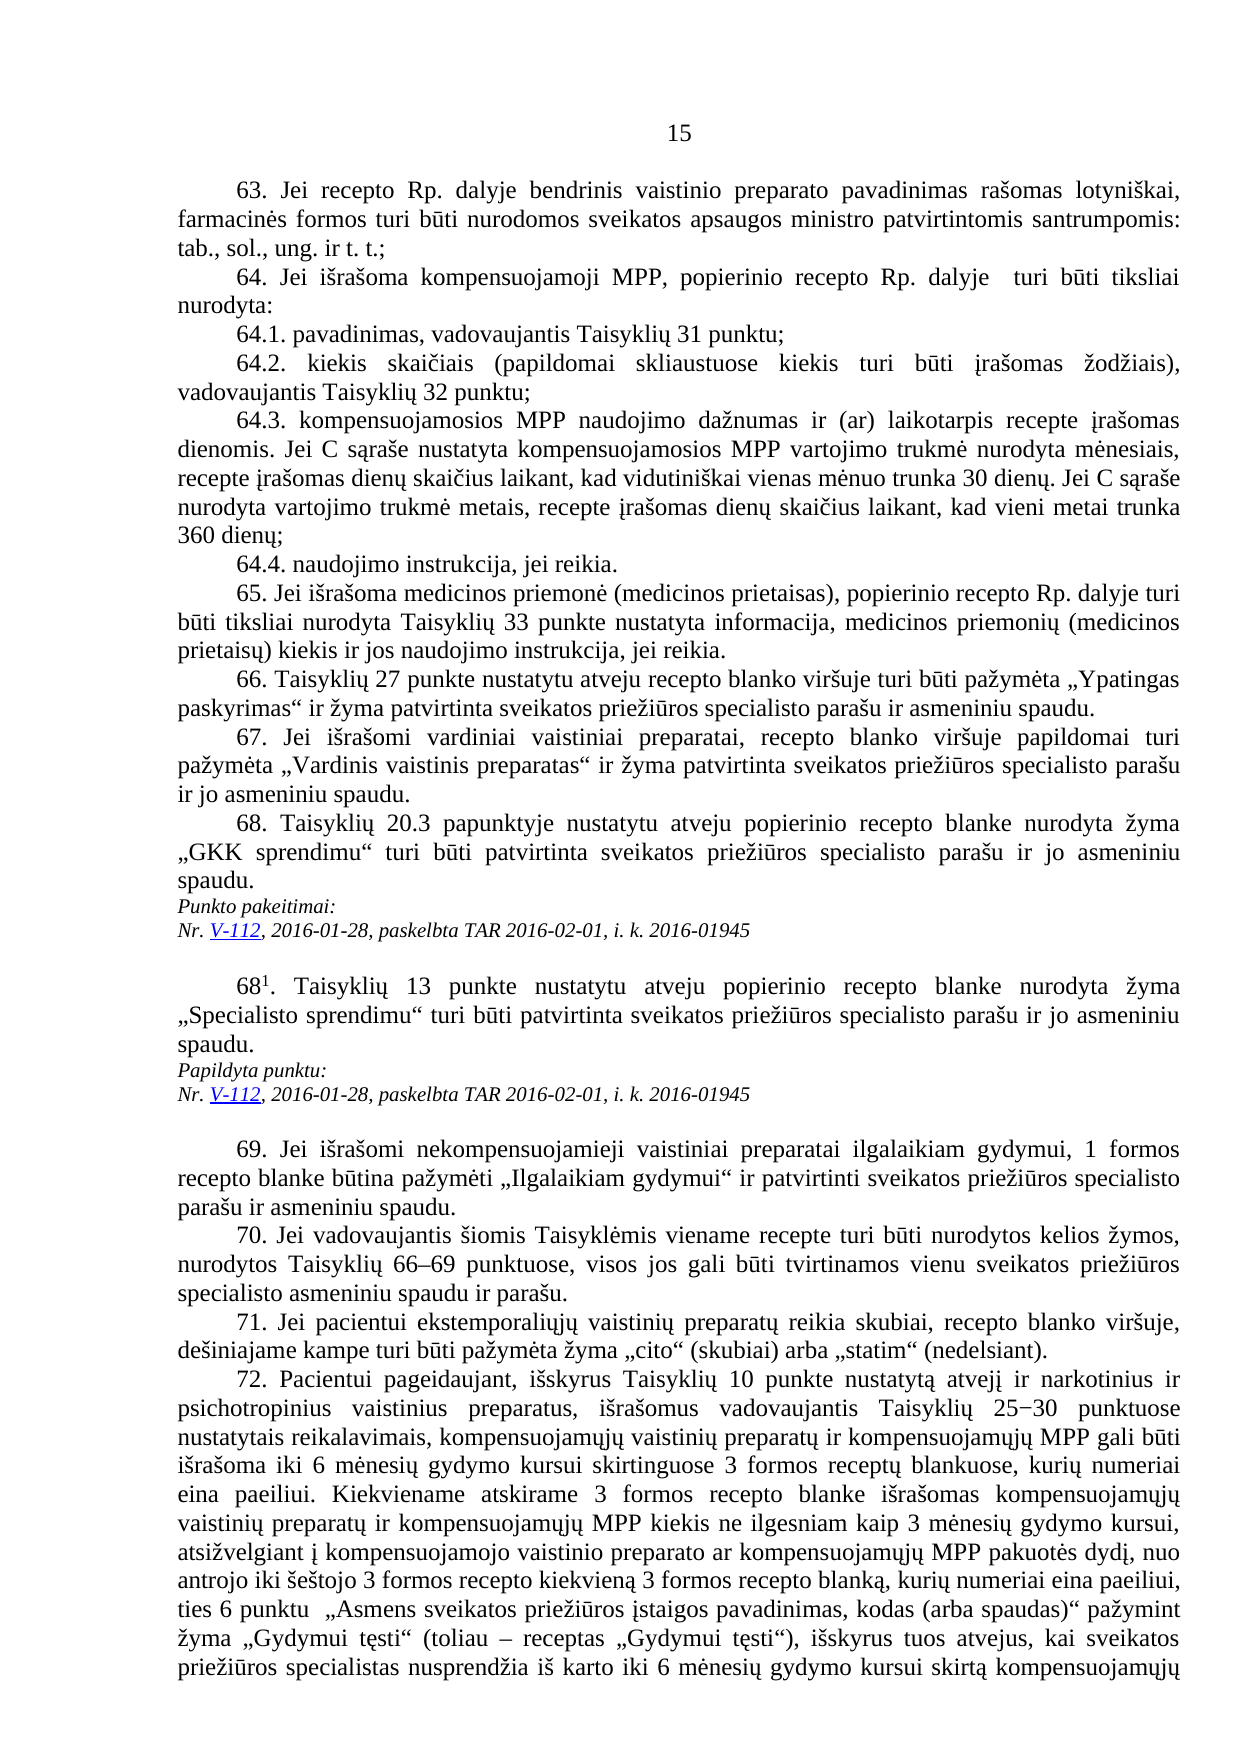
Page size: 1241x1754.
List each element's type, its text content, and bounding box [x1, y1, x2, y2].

text Punkto pakeitimai: [177, 894, 1181, 918]
text Nr. V-112, 2016-01-28, paskelbta TAR 2016-02-01, i. k. 2016-01945 [177, 1082, 1181, 1106]
text 69. Jei išrašomi nekompensuojamieji vaistiniai preparatai ilgalaikiam gydymui, 1 formos recepto blanke būtina pažymėti „Ilgalaikiam gydymui“ ir patvirtinti sveikatos priežiūros specialisto parašu ir asmeniniu spaudu. [177, 1134, 1181, 1221]
text 67. Jei išrašomi vardiniai vaistiniai preparatai, recepto blanko viršuje papildomai turi pažymėta „Vardinis vaistinis preparatas“ ir žyma patvirtinta sveikatos priežiūros specialisto parašu ir jo asmeniniu spaudu. [177, 722, 1181, 808]
text 64. Jei išrašoma kompensuojamoji MPP, popierinio recepto Rp. dalyje turi būti tiksliai nurodyta: [177, 262, 1181, 319]
text Papildyta punktu: [177, 1057, 1181, 1082]
text 71. Jei pacientui ekstemporaliųjų vaistinių preparatų reikia skubiai, recepto blanko viršuje, dešiniajame kampe turi būti pažymėta žyma „cito“ (skubiai) arba „statim“ (nedelsiant). [177, 1307, 1181, 1364]
text 70. Jei vadovaujantis šiomis Taisyklėmis viename recepte turi būti nurodytos kelios žymos, nurodytos Taisyklių 66–69 punktuose, visos jos gali būti tvirtinamos vienu sveikatos priežiūros specialisto asmeniniu spaudu ir parašu. [177, 1221, 1181, 1307]
text 64.4. naudojimo instrukcija, jei reikia. [177, 549, 1181, 578]
text 66. Taisyklių 27 punkte nustatytu atveju recepto blanko viršuje turi būti pažymėta „Ypatingas paskyrimas“ ir žyma patvirtinta sveikatos priežiūros specialisto parašu ir asmeniniu spaudu. [177, 664, 1181, 722]
text 64.3. kompensuojamosios MPP naudojimo dažnumas ir (ar) laikotarpis recepte įrašomas dienomis. Jei C sąraše nustatyta kompensuojamosios MPP vartojimo trukmė nurodyta mėnesiais, recepte įrašomas dienų skaičius laikant, kad vidutiniškai vienas mėnuo trunka 30 dienų. Jei C sąraše nurodyta vartojimo trukmė metais, recepte įrašomas dienų skaičius laikant, kad vieni metai trunka 360 dienų; [177, 406, 1181, 549]
text 64.1. pavadinimas, vadovaujantis Taisyklių 31 punktu; [177, 319, 1181, 348]
text Nr. V-112, 2016-01-28, paskelbta TAR 2016-02-01, i. k. 2016-01945 [177, 918, 1181, 942]
text 681. Taisyklių 13 punkte nustatytu atveju popierinio recepto blanke nurodyta žyma „Specialisto sprendimu“ turi būti patvirtinta sveikatos priežiūros specialisto parašu ir jo asmeniniu spaudu. [177, 971, 1181, 1057]
text 65. Jei išrašoma medicinos priemonė (medicinos prietaisas), popierinio recepto Rp. dalyje turi būti tiksliai nurodyta Taisyklių 33 punkte nustatyta informacija, medicinos priemonių (medicinos prietaisų) kiekis ir jos naudojimo instrukcija, jei reikia. [177, 578, 1181, 664]
text 72. Pacientui pageidaujant, išskyrus Taisyklių 10 punkte nustatytą atvejį ir narkotinius ir psichotropinius vaistinius preparatus, išrašomus vadovaujantis Taisyklių 25−30 punktuose nustatytais reikalavimais, kompensuojamųjų vaistinių preparatų ir kompensuojamųjų MPP gali būti išrašoma iki 6 mėnesių gydymo kursui skirtinguose 3 formos receptų blankuose, kurių numeriai eina paeiliui. Kiekviename atskirame 3 formos recepto blanke išrašomas kompensuojamųjų vaistinių preparatų ir kompensuojamųjų MPP kiekis ne ilgesniam kaip 3 mėnesių gydymo kursui, atsižvelgiant į kompensuojamojo vaistinio preparato ar kompensuojamųjų MPP pakuotės dydį, nuo antrojo iki šeštojo 3 formos recepto kiekvieną 3 formos recepto blanką, kurių numeriai eina paeiliui, ties 6 punktu „Asmens sveikatos priežiūros įstaigos pavadinimas, kodas (arba spaudas)“ pažymint žyma „Gydymui tęsti“ (toliau – receptas „Gydymui tęsti“), išskyrus tuos atvejus, kai sveikatos priežiūros specialistas nusprendžia iš karto iki 6 mėnesių gydymo kursui skirtą kompensuojamųjų [177, 1364, 1181, 1681]
text 63. Jei recepto Rp. dalyje bendrinis vaistinio preparato pavadinimas rašomas lotyniškai, farmacinės formos turi būti nurodomos sveikatos apsaugos ministro patvirtintomis santrumpomis: tab., sol., ung. ir t. t.; [177, 176, 1181, 262]
text 64.2. kiekis skaičiais (papildomai skliaustuose kiekis turi būti įrašomas žodžiais), vadovaujantis Taisyklių 32 punktu; [177, 348, 1181, 406]
text 68. Taisyklių 20.3 papunktyje nustatytu atveju popierinio recepto blanke nurodyta žyma „GKK sprendimu“ turi būti patvirtinta sveikatos priežiūros specialisto parašu ir jo asmeniniu spaudu. [177, 808, 1181, 894]
